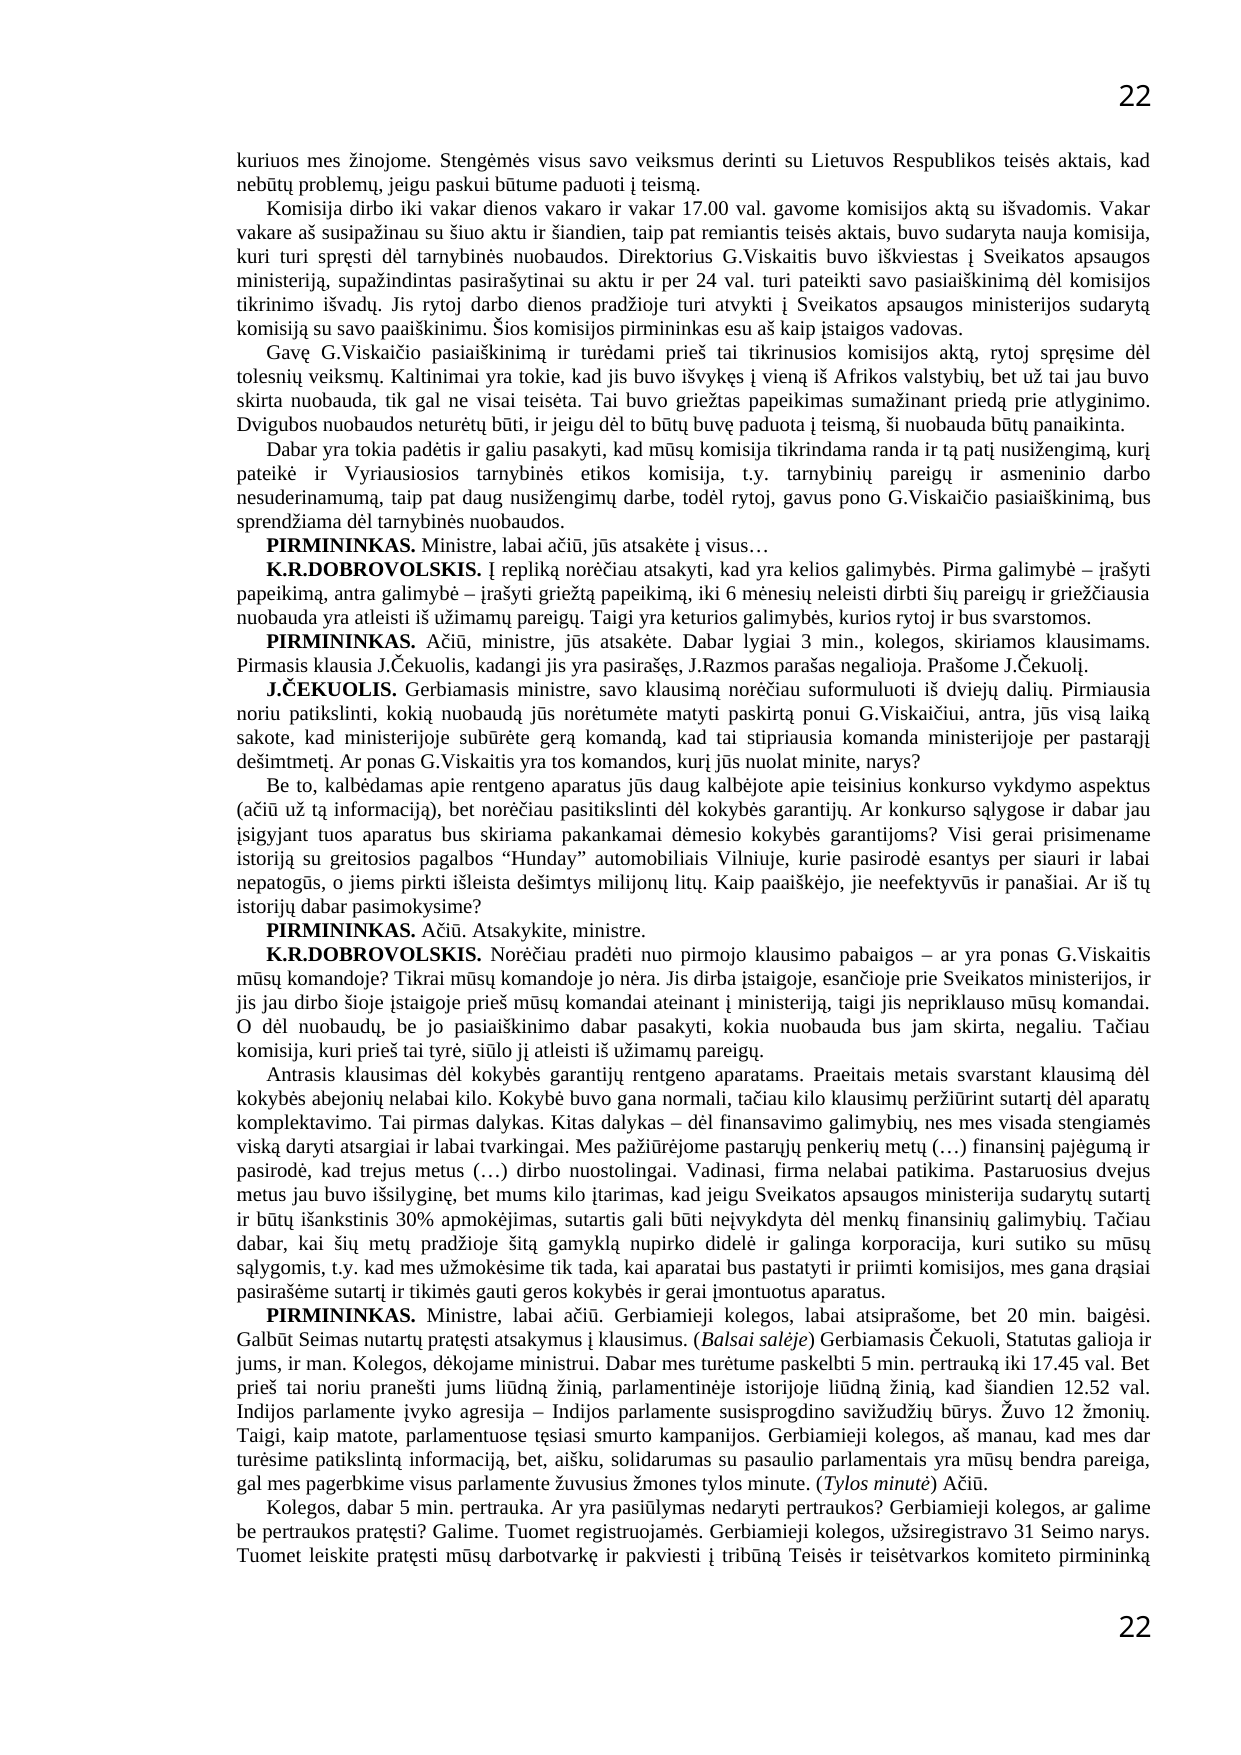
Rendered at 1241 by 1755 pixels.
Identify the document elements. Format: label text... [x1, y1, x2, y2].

text PIRMININKAS. Ministre, labai ačiū. Gerbiamieji kolegos, labai atsiprašome, bet 20 min. baigėsi. Galbūt Seimas nutartų pratęsti atsakymus į klausimus. (Balsai salėje) Gerbiamasis Čekuoli, Statutas galioja ir jums, ir man. Kolegos, dėkojame ministrui. Dabar mes turėtume paskelbti 5 min. pertrauką iki 17.45 val. Bet prieš tai noriu pranešti jums liūdną žinią, parlamentinėje istorijoje liūdną žinią, kad šiandien 12.52 val. Indijos parlamente įvyko agresija – Indijos parlamente susisprogdino savižudžių būrys. Žuvo 12 žmonių. Taigi, kaip matote, parlamentuose tęsiasi smurto kampanijos. Gerbiamieji kolegos, aš manau, kad mes dar turėsime patikslintą informaciją, bet, aišku, solidarumas su pasaulio parlamentais yra mūsų bendra pareiga, gal mes pagerbkime visus parlamente žuvusius žmones tylos minute. (Tylos minutė) Ačiū. [236, 1303, 1152, 1495]
text PIRMININKAS. Ačiū, ministre, jūs atsakėte. Dabar lygiai 3 min., kolegos, skiriamos klausimams. Pirmasis klausia J.Čekuolis, kadangi jis yra pasirašęs, J.Razmos parašas negalioja. Prašome J.Čekuolį. [236, 629, 1152, 677]
text kuriuos mes žinojome. Stengėmės visus savo veiksmus derinti su Lietuvos Respublikos teisės aktais, kad nebūtų problemų, jeigu paskui būtume paduoti į teismą. [236, 148, 1152, 196]
text Be to, kalbėdamas apie rentgeno aparatus jūs daug kalbėjote apie teisinius konkurso vykdymo aspektus (ačiū už tą informaciją), bet norėčiau pasitikslinti dėl kokybės garantijų. Ar konkurso sąlygose ir dabar jau įsigyjant tuos aparatus bus skiriama pakankamai dėmesio kokybės garantijoms? Visi gerai prisimename istoriją su greitosios pagalbos “Hunday” automobiliais Vilniuje, kurie pasirodė esantys per siauri ir labai nepatogūs, o jiems pirkti išleista dešimtys milijonų litų. Kaip paaiškėjo, jie neefektyvūs ir panašiai. Ar iš tų istorijų dabar pasimokysime? [236, 773, 1152, 918]
text Gavę G.Viskaičio pasiaiškinimą ir turėdami prieš tai tikrinusios komisijos aktą, rytoj spręsime dėl tolesnių veiksmų. Kaltinimai yra tokie, kad jis buvo išvykęs į vieną iš Afrikos valstybių, bet už tai jau buvo skirta nuobauda, tik gal ne visai teisėta. Tai buvo griežtas papeikimas sumažinant priedą prie atlyginimo. Dvigubos nuobaudos neturėtų būti, ir jeigu dėl to būtų buvę paduota į teismą, ši nuobauda būtų panaikinta. [236, 340, 1152, 436]
text K.R.DOBROVOLSKIS. Į repliką norėčiau atsakyti, kad yra kelios galimybės. Pirma galimybė – įrašyti papeikimą, antra galimybė – įrašyti griežtą papeikimą, iki 6 mėnesių neleisti dirbti šių pareigų ir griežčiausia nuobauda yra atleisti iš užimamų pareigų. Taigi yra keturios galimybės, kurios rytoj ir bus svarstomos. [236, 557, 1152, 629]
text Antrasis klausimas dėl kokybės garantijų rentgeno aparatams. Praeitais metais svarstant klausimą dėl kokybės abejonių nelabai kilo. Kokybė buvo gana normali, tačiau kilo klausimų peržiūrint sutartį dėl aparatų komplektavimo. Tai pirmas dalykas. Kitas dalykas – dėl finansavimo galimybių, nes mes visada stengiamės viską daryti atsargiai ir labai tvarkingai. Mes pažiūrėjome pastarųjų penkerių metų (…) finansinį pajėgumą ir pasirodė, kad trejus metus (…) dirbo nuostolingai. Vadinasi, firma nelabai patikima. Pastaruosius dvejus metus jau buvo išsilyginę, bet mums kilo įtarimas, kad jeigu Sveikatos apsaugos ministerija sudarytų sutartį ir būtų išankstinis 30% apmokėjimas, sutartis gali būti neįvykdyta dėl menkų finansinių galimybių. Tačiau dabar, kai šių metų pradžioje šitą gamyklą nupirko didelė ir galinga korporacija, kuri sutiko su mūsų sąlygomis, t.y. kad mes užmokėsime tik tada, kai aparatai bus pastatyti ir priimti komisijos, mes gana drąsiai pasirašėme sutartį ir tikimės gauti geros kokybės ir gerai įmontuotus aparatus. [236, 1062, 1152, 1303]
text PIRMININKAS. Ministre, labai ačiū, jūs atsakėte į visus… [236, 533, 1152, 557]
text PIRMININKAS. Ačiū. Atsakykite, ministre. [236, 918, 1152, 942]
text Kolegos, dabar 5 min. pertrauka. Ar yra pasiūlymas nedaryti pertraukos? Gerbiamieji kolegos, ar galime be pertraukos pratęsti? Galime. Tuomet registruojamės. Gerbiamieji kolegos, užsiregistravo 31 Seimo narys. Tuomet leiskite pratęsti mūsų darbotvarkę ir pakviesti į tribūną Teisės ir teisėtvarkos komiteto pirmininką [236, 1495, 1152, 1567]
text K.R.DOBROVOLSKIS. Norėčiau pradėti nuo pirmojo klausimo pabaigos – ar yra ponas G.Viskaitis mūsų komandoje? Tikrai mūsų komandoje jo nėra. Jis dirba įstaigoje, esančioje prie Sveikatos ministerijos, ir jis jau dirbo šioje įstaigoje prieš mūsų komandai ateinant į ministeriją, taigi jis nepriklauso mūsų komandai. O dėl nuobaudų, be jo pasiaiškinimo dabar pasakyti, kokia nuobauda bus jam skirta, negaliu. Tačiau komisija, kuri prieš tai tyrė, siūlo jį atleisti iš užimamų pareigų. [236, 942, 1152, 1062]
text dabar yra tokia padėtis ir galiu pasakyti, kad mūsų komisija tikrindama randa ir tą patį nusižengimą, kurį pateikė ir Vyriausiosios tarnybinės etikos komisija, t.y. tarnybinių pareigų ir asmeninio darbo nesuderinamumą, taip pat daug nusižengimų darbe, todėl rytoj, gavus pono G.Viskaičio pasiaiškinimą, bus sprendžiama dėl tarnybinės nuobaudos. [236, 436, 1152, 533]
text Komisija dirbo iki vakar dienos vakaro ir vakar 17.00 val. gavome komisijos aktą su išvadomis. Vakar vakare aš susipažinau su šiuo aktu ir šiandien, taip pat remiantis teisės aktais, buvo sudaryta nauja komisija, kuri turi spręsti dėl tarnybinės nuobaudos. Direktorius G.Viskaitis buvo iškviestas į Sveikatos apsaugos ministeriją, supažindintas pasirašytinai su aktu ir per 24 val. turi pateikti savo pasiaiškinimą dėl komisijos tikrinimo išvadų. Jis rytoj darbo dienos pradžioje turi atvykti į Sveikatos apsaugos ministerijos sudarytą komisiją su savo paaiškinimu. Šios komisijos pirmininkas esu aš kaip įstaigos vadovas. [236, 196, 1152, 340]
text J.ČEKUOLIS. Gerbiamasis ministre, savo klausimą norėčiau suformuluoti iš dviejų dalių. Pirmiausia noriu patikslinti, kokią nuobaudą jūs norėtumėte matyti paskirtą ponui G.Viskaičiui, antra, jūs visą laiką sakote, kad ministerijoje subūrėte gerą komandą, kad tai stipriausia komanda ministerijoje per pastarąjį dešimtmetį. Ar ponas G.Viskaitis yra tos komandos, kurį jūs nuolat minite, narys? [236, 677, 1152, 773]
